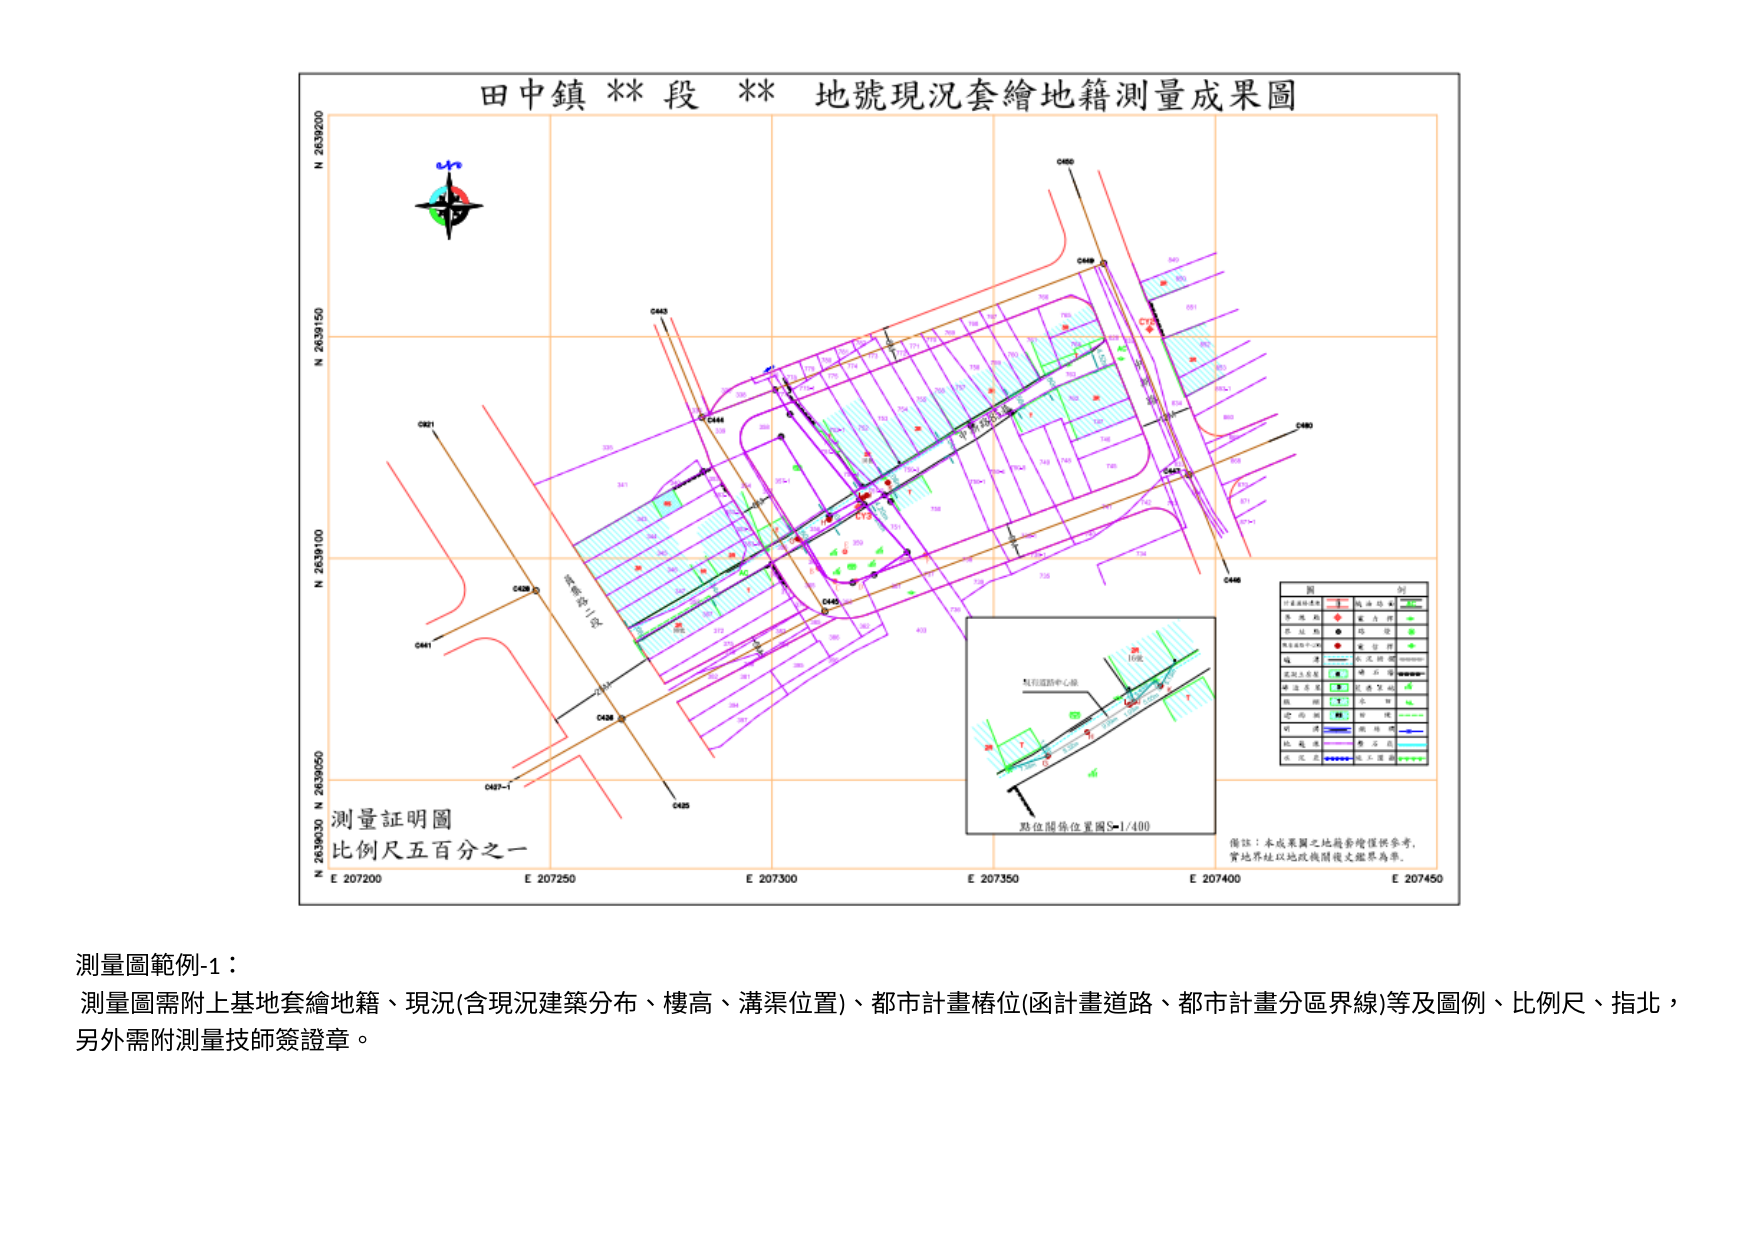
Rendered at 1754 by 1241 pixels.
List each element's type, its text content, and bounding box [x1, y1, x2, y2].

text 測量圖範例-1： [75, 939, 1679, 976]
text 測量圖需附上基地套繪地籍、現況(含現況建築分布、樓高、溝渠位置)、都市計畫樁位(函計畫道路、都市計畫分區界線)等及圖例、比例尺、指北，另外需附測量技師簽證章。 [75, 976, 1679, 1051]
picture [288, 67, 1466, 912]
